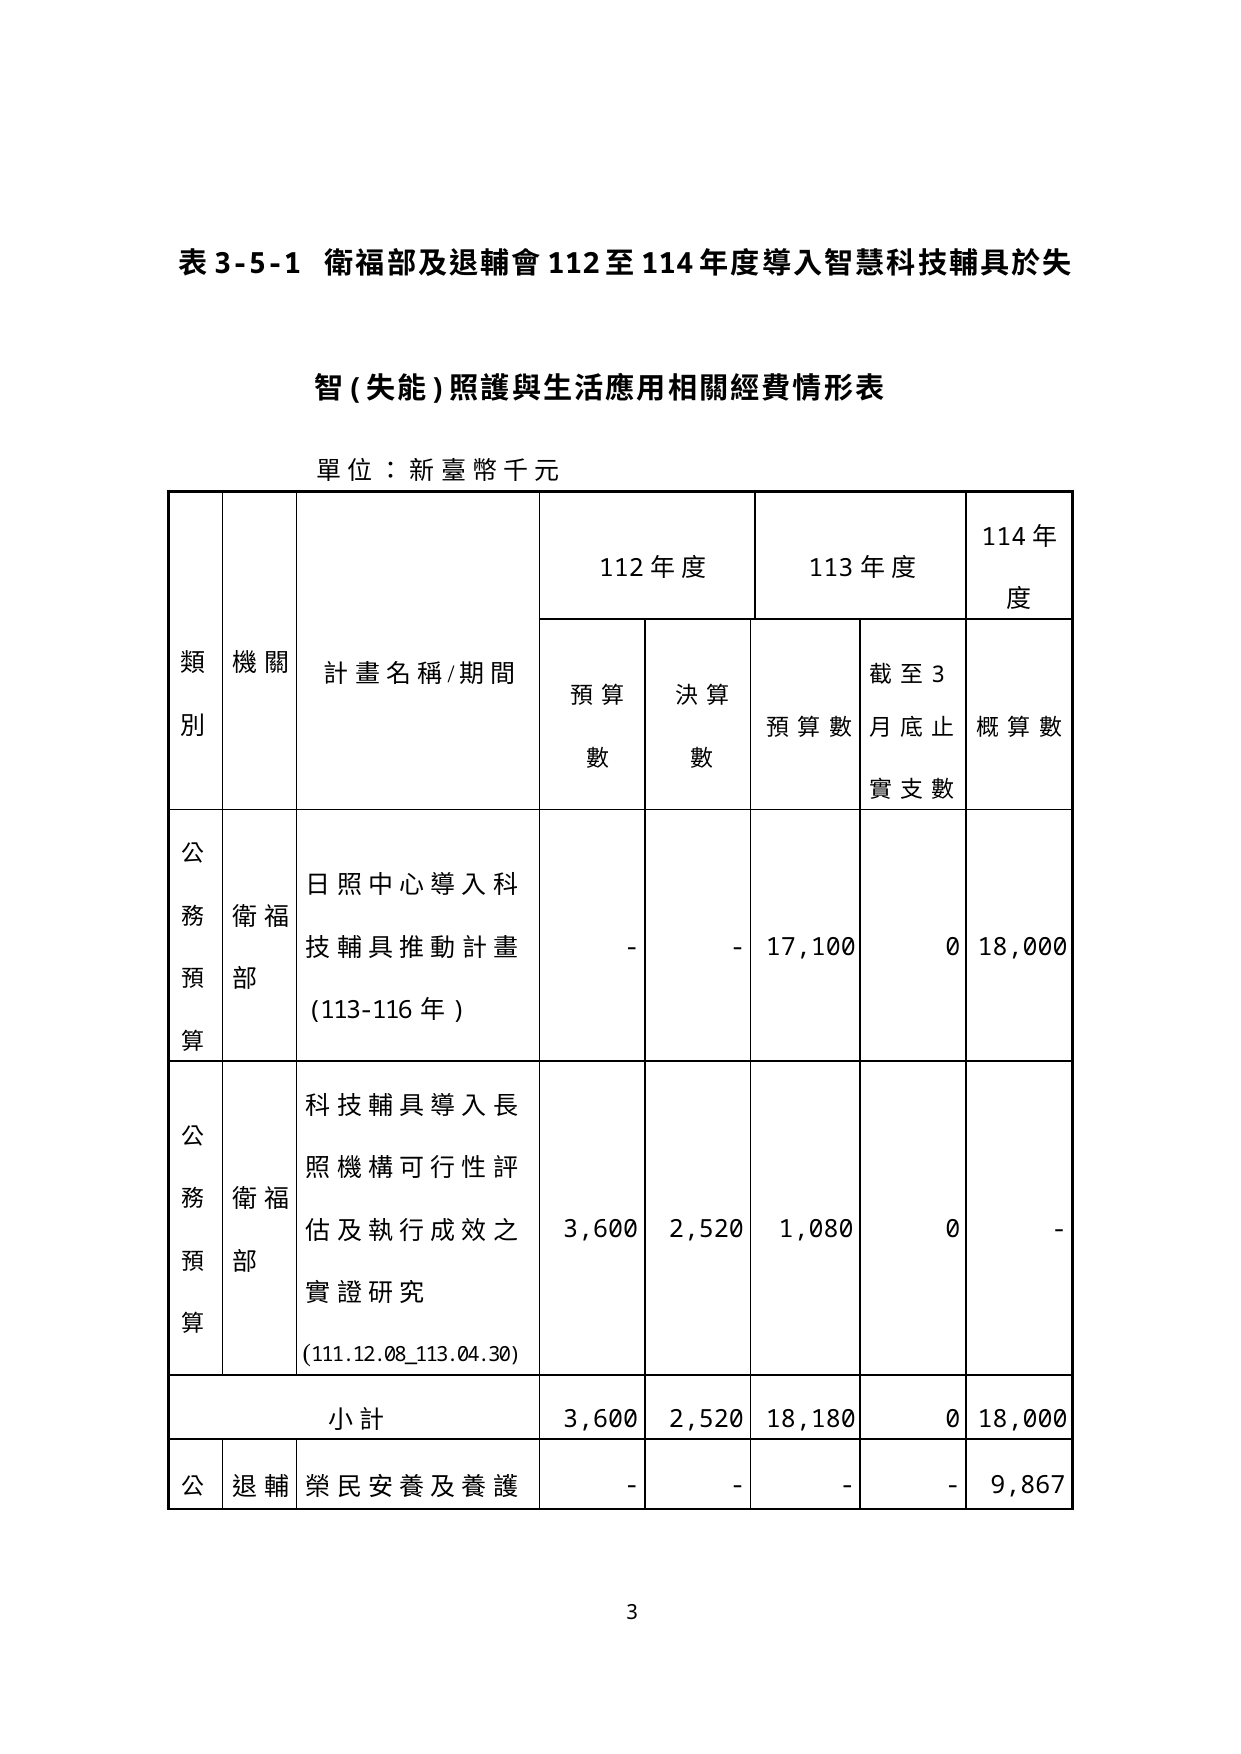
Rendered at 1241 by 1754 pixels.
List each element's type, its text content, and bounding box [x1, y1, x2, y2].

table_cell 18,000 [967, 810, 1071, 1060]
table_cell 退輔 [223, 1440, 296, 1508]
table_cell 預算數 [540, 620, 644, 808]
table_cell - [861, 1440, 965, 1508]
table_cell 0 [861, 810, 965, 1060]
table_cell - [751, 1440, 859, 1508]
table_cell 18,000 [967, 1376, 1071, 1438]
table_cell - [646, 1440, 750, 1508]
table_cell 0 [861, 1376, 965, 1438]
table_cell 17,100 [751, 810, 859, 1060]
table_header 114年度 [967, 493, 1071, 618]
table_cell 3,600 [540, 1062, 644, 1374]
table_header 機關 [223, 493, 296, 808]
table_cell 小計 [170, 1376, 539, 1438]
table_cell 預算數 [751, 620, 859, 808]
table_header 113年度 [756, 493, 965, 618]
table_cell 公務預算 [170, 1062, 222, 1374]
table_cell 2,520 [646, 1062, 750, 1374]
table_cell 公 [170, 1440, 222, 1508]
table_cell 2,520 [646, 1376, 750, 1438]
table_cell 0 [861, 1062, 965, 1374]
table_cell 衛福部 [223, 810, 296, 1060]
table_cell 9,867 [967, 1440, 1071, 1508]
table_cell 3,600 [540, 1376, 644, 1438]
table_cell 1,080 [751, 1062, 859, 1374]
table_cell 截至3月底止實支數 [861, 620, 965, 808]
text 表3-5-1 衛福部及退輔會112至114年度導入智慧科技輔具於失智(失能)照護與生活應用相關經費情形表 單位：新臺幣千元 [176, 177, 1074, 490]
table_cell 概算數 [967, 620, 1071, 808]
table_cell - [967, 1062, 1071, 1374]
table_cell 18,180 [751, 1376, 859, 1438]
table_cell - [540, 1440, 644, 1508]
table_cell 科技輔具導入長照機構可行性評估及執行成效之實證研究(111.12.08_113.04.30) [297, 1062, 539, 1374]
table_cell 日照中心導入科技輔具推動計畫(113-116年) [297, 810, 539, 1060]
table_cell 公務預算 [170, 810, 222, 1060]
table_header 計畫名稱/期間 [297, 493, 539, 808]
table_cell - [540, 810, 644, 1060]
table_header 類別 [170, 493, 222, 808]
table_header 112年度 [540, 493, 754, 618]
table_cell - [646, 810, 750, 1060]
table_cell 決算數 [646, 620, 750, 808]
table_cell 衛福部 [223, 1062, 296, 1374]
table_cell 榮民安養及養護 [297, 1440, 539, 1508]
